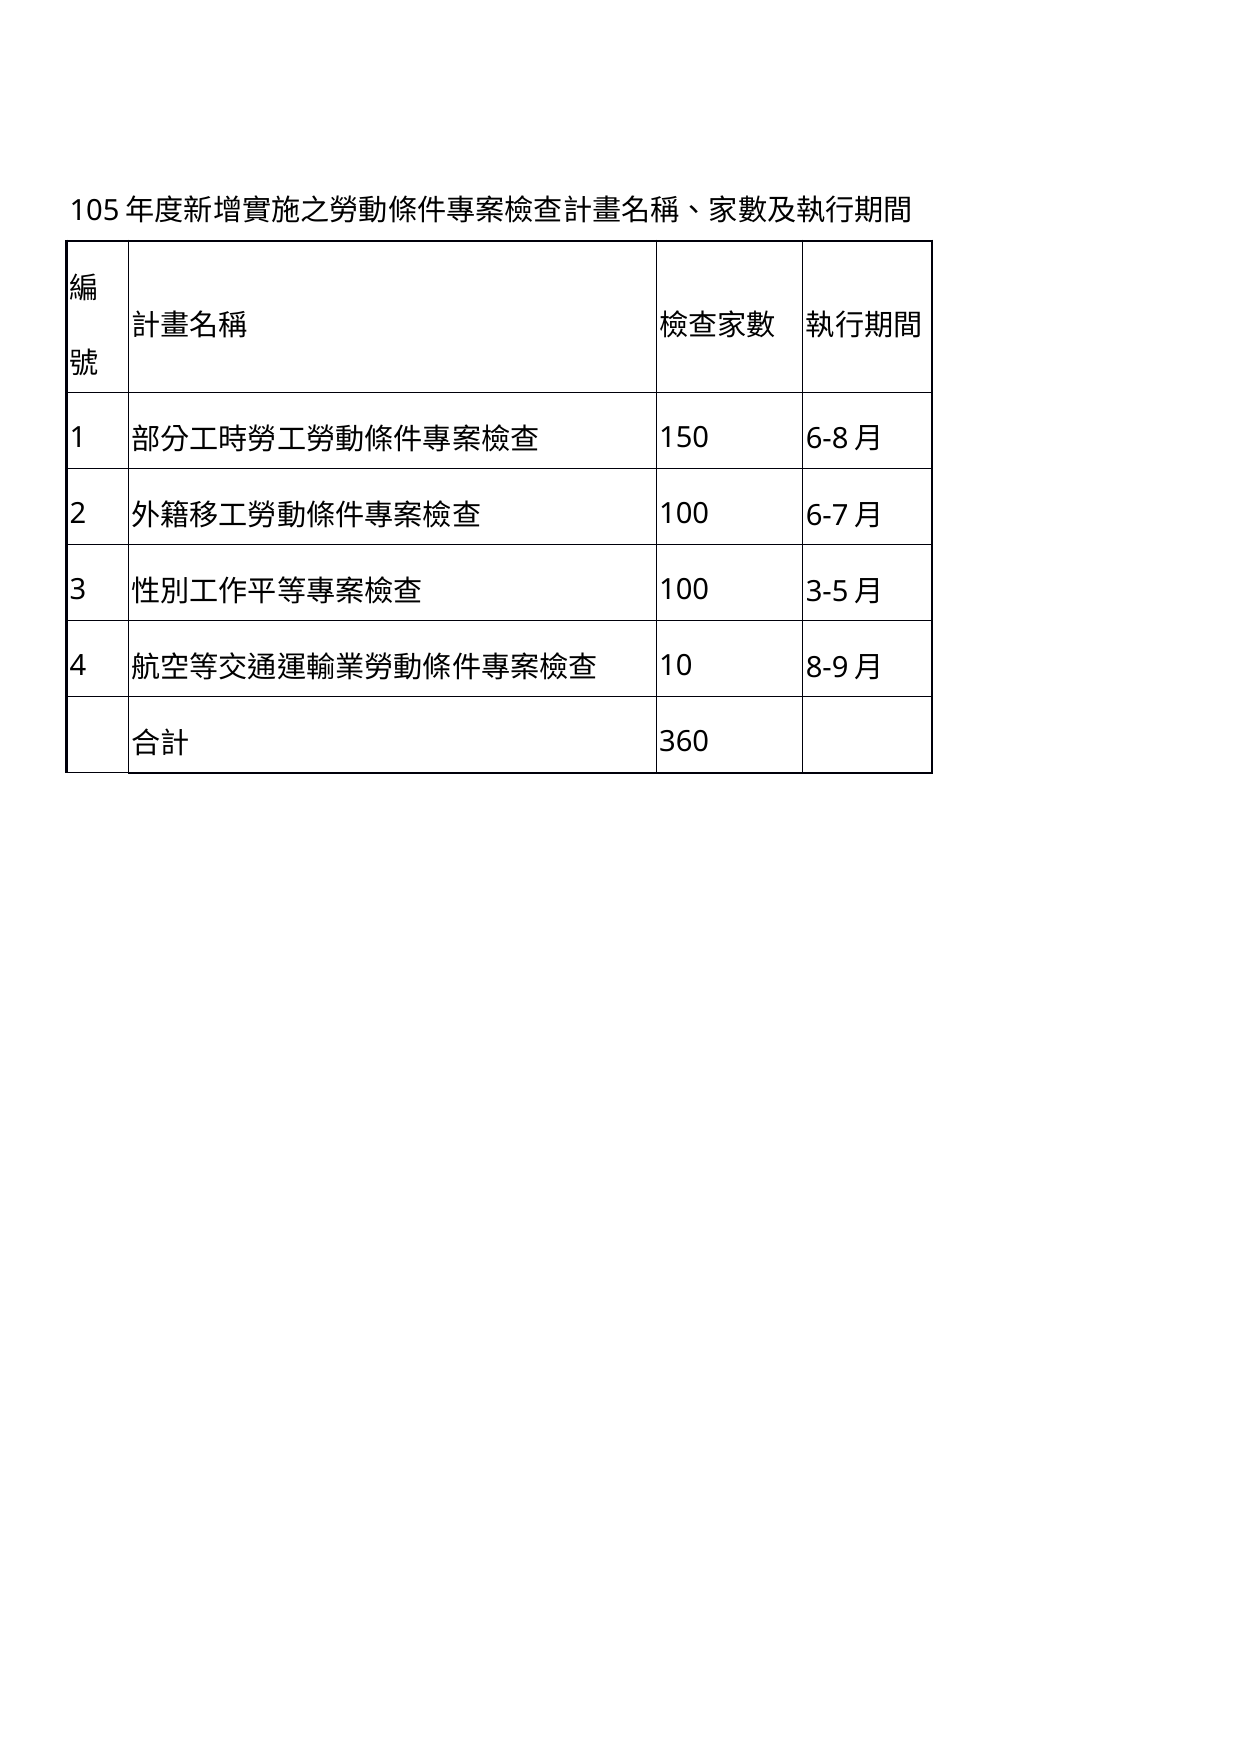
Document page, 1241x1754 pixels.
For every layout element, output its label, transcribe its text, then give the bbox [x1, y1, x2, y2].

table_cell 性別工作平等專案檢查 [129, 545, 656, 620]
table_cell 6-7月 [803, 469, 931, 544]
table_cell 6-8月 [803, 393, 931, 468]
table_cell [803, 697, 931, 772]
table_cell 執行期間 [803, 242, 931, 392]
table_cell 編號 [68, 242, 128, 392]
table_cell 100 [657, 469, 802, 544]
table_cell 航空等交通運輸業勞動條件專案檢查 [129, 621, 656, 696]
table_cell 100 [657, 545, 802, 620]
table_cell 10 [657, 621, 802, 696]
table_cell 部分工時勞工勞動條件專案檢查 [129, 393, 656, 468]
table_cell 2 [68, 469, 128, 544]
table_cell 8-9月 [803, 621, 931, 696]
table_cell 3-5月 [803, 545, 931, 620]
table_cell [68, 697, 128, 772]
table_cell 合計 [129, 697, 656, 772]
table_cell 外籍移工勞動條件專案檢查 [129, 469, 656, 544]
table_cell 3 [68, 545, 128, 620]
table_header 105年度新增實施之勞動條件專案檢查計畫名稱、家數及執行期間 [66, 165, 932, 239]
table_cell 4 [68, 621, 128, 696]
table_cell 計畫名稱 [129, 242, 656, 392]
table_cell 檢查家數 [657, 242, 802, 392]
table_cell 150 [657, 393, 802, 468]
table_cell 1 [68, 393, 128, 468]
table_cell 360 [657, 697, 802, 772]
